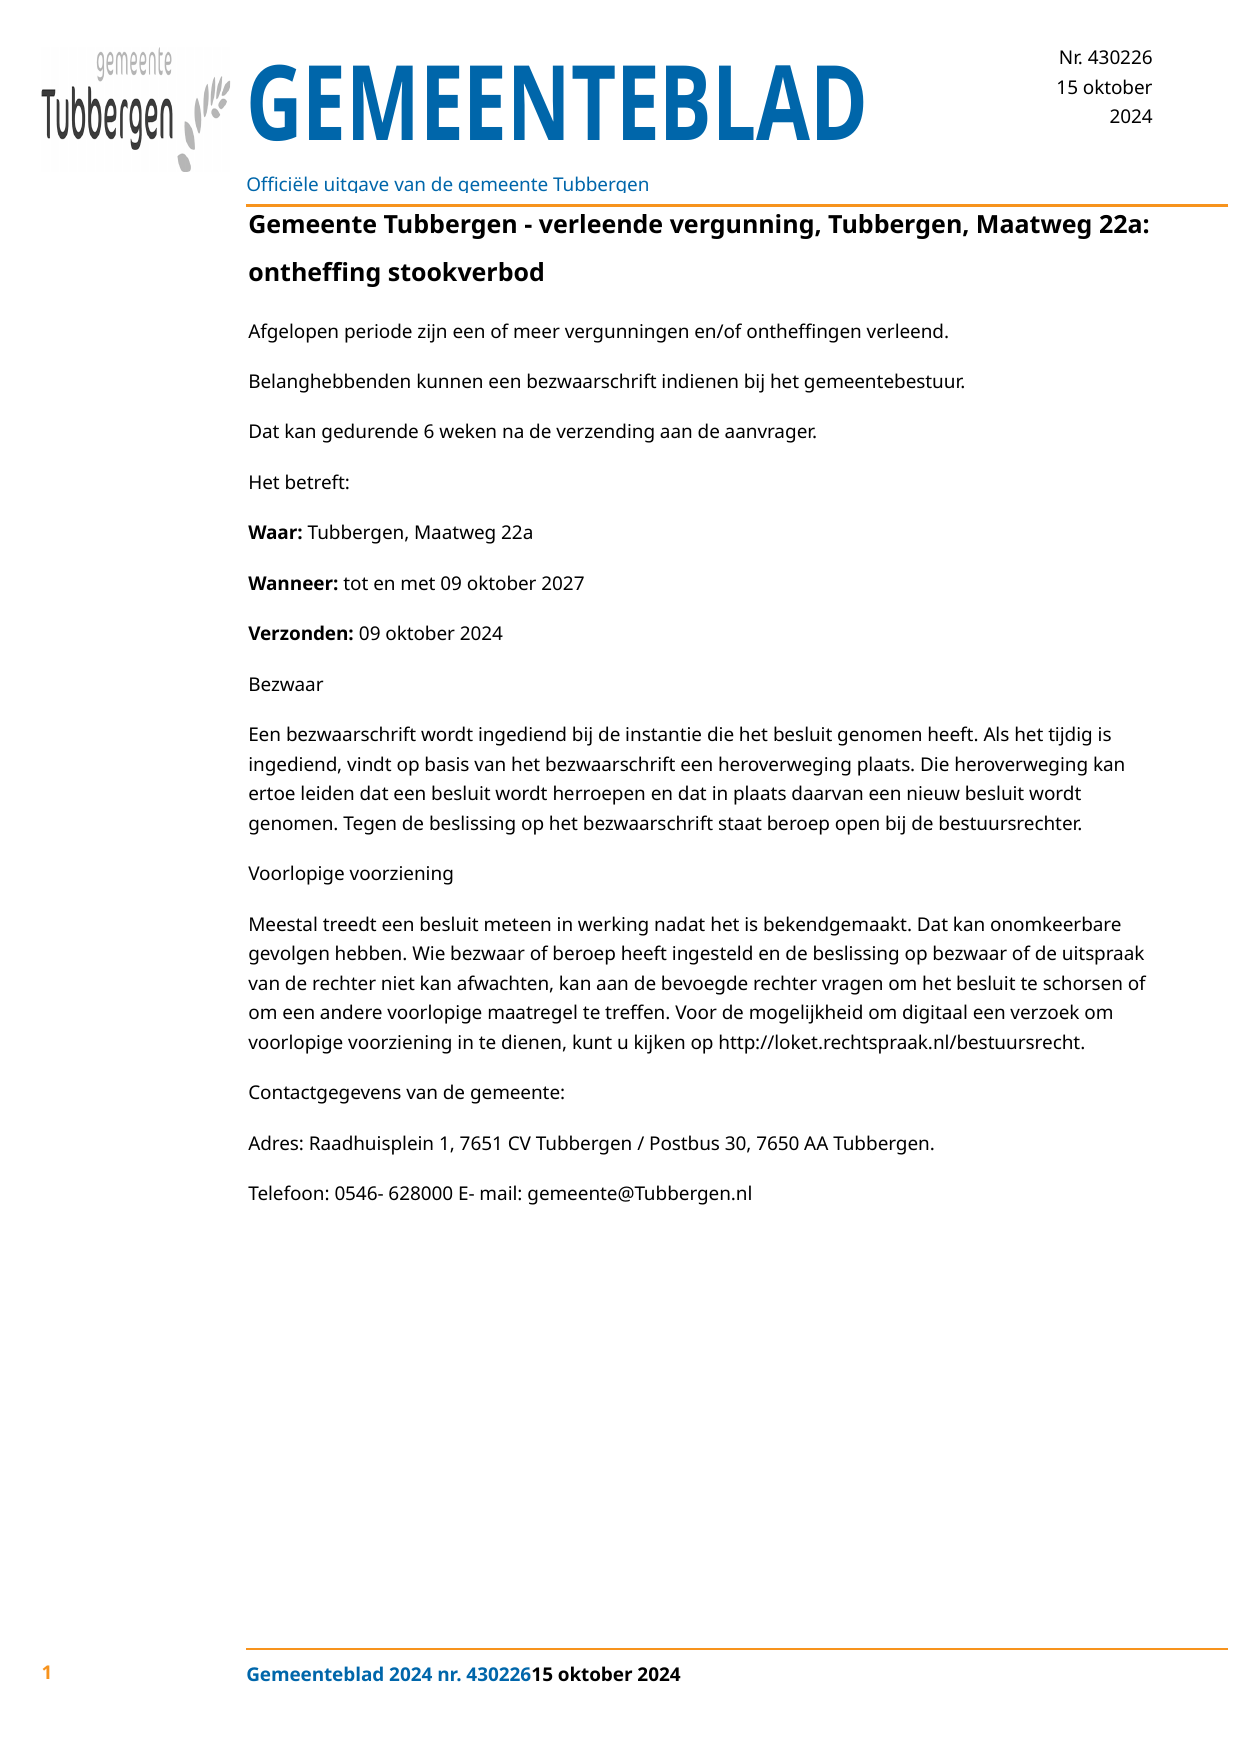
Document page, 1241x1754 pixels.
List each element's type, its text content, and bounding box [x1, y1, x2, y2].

text Belanghebbenden kunnen een bezwaarschrift indienen bij het gemeentebestuur. [248, 368, 1152, 394]
text Waar: Tubbergen, Maatweg 22a [248, 519, 1152, 545]
text Dat kan gedurende 6 weken na de verzending aan de aanvrager. [248, 419, 1152, 444]
text Voorlopige voorziening [248, 860, 1152, 886]
text Gemeente Tubbergen - verleende vergunning, Tubbergen, Maatweg 22a: ontheffing stookverbod [248, 207, 1152, 288]
text Een bezwaarschrift wordt ingediend bij de instantie die het besluit genomen heeft. Als het tijdig is ingediend, vindt op basis van het bezwaarschrift een heroverweging plaats. Die heroverweging kan ertoe leiden dat een besluit wordt herroepen en dat in plaats daarvan een nieuw besluit wordt genomen. Tegen de beslissing op het bezwaarschrift staat beroep open bij de bestuursrechter. [248, 721, 1152, 836]
text Bezwaar [248, 671, 1152, 697]
text Afgelopen periode zijn een of meer vergunningen en/of ontheffingen verleend. [248, 318, 1152, 344]
text Contactgegevens van de gemeente: [248, 1079, 1152, 1105]
text Verzonden: 09 oktober 2024 [248, 620, 1152, 646]
text Wanneer: tot en met 09 oktober 2027 [248, 570, 1152, 596]
text Telefoon: 0546- 628000 E- mail: gemeente@Tubbergen.nl [248, 1180, 1152, 1206]
text Meestal treedt een besluit meteen in werking nadat het is bekendgemaakt. Dat kan onomkeerbare gevolgen hebben. Wie bezwaar of beroep heeft ingesteld en de beslissing op bezwaar of de uitspraak van de rechter niet kan afwachten, kan aan de bevoegde rechter vragen om het besluit te schorsen of om een andere voorlopige maatregel te treffen. Voor de mogelijkheid om digitaal een verzoek om voorlopige voorziening in te dienen, kunt u kijken op http://loket.rechtspraak.nl/bestuursrecht. [248, 911, 1152, 1055]
text Het betreft: [248, 469, 1152, 495]
text Adres: Raadhuisplein 1, 7651 CV Tubbergen / Postbus 30, 7650 AA Tubbergen. [248, 1130, 1152, 1156]
picture [41, 47, 231, 172]
